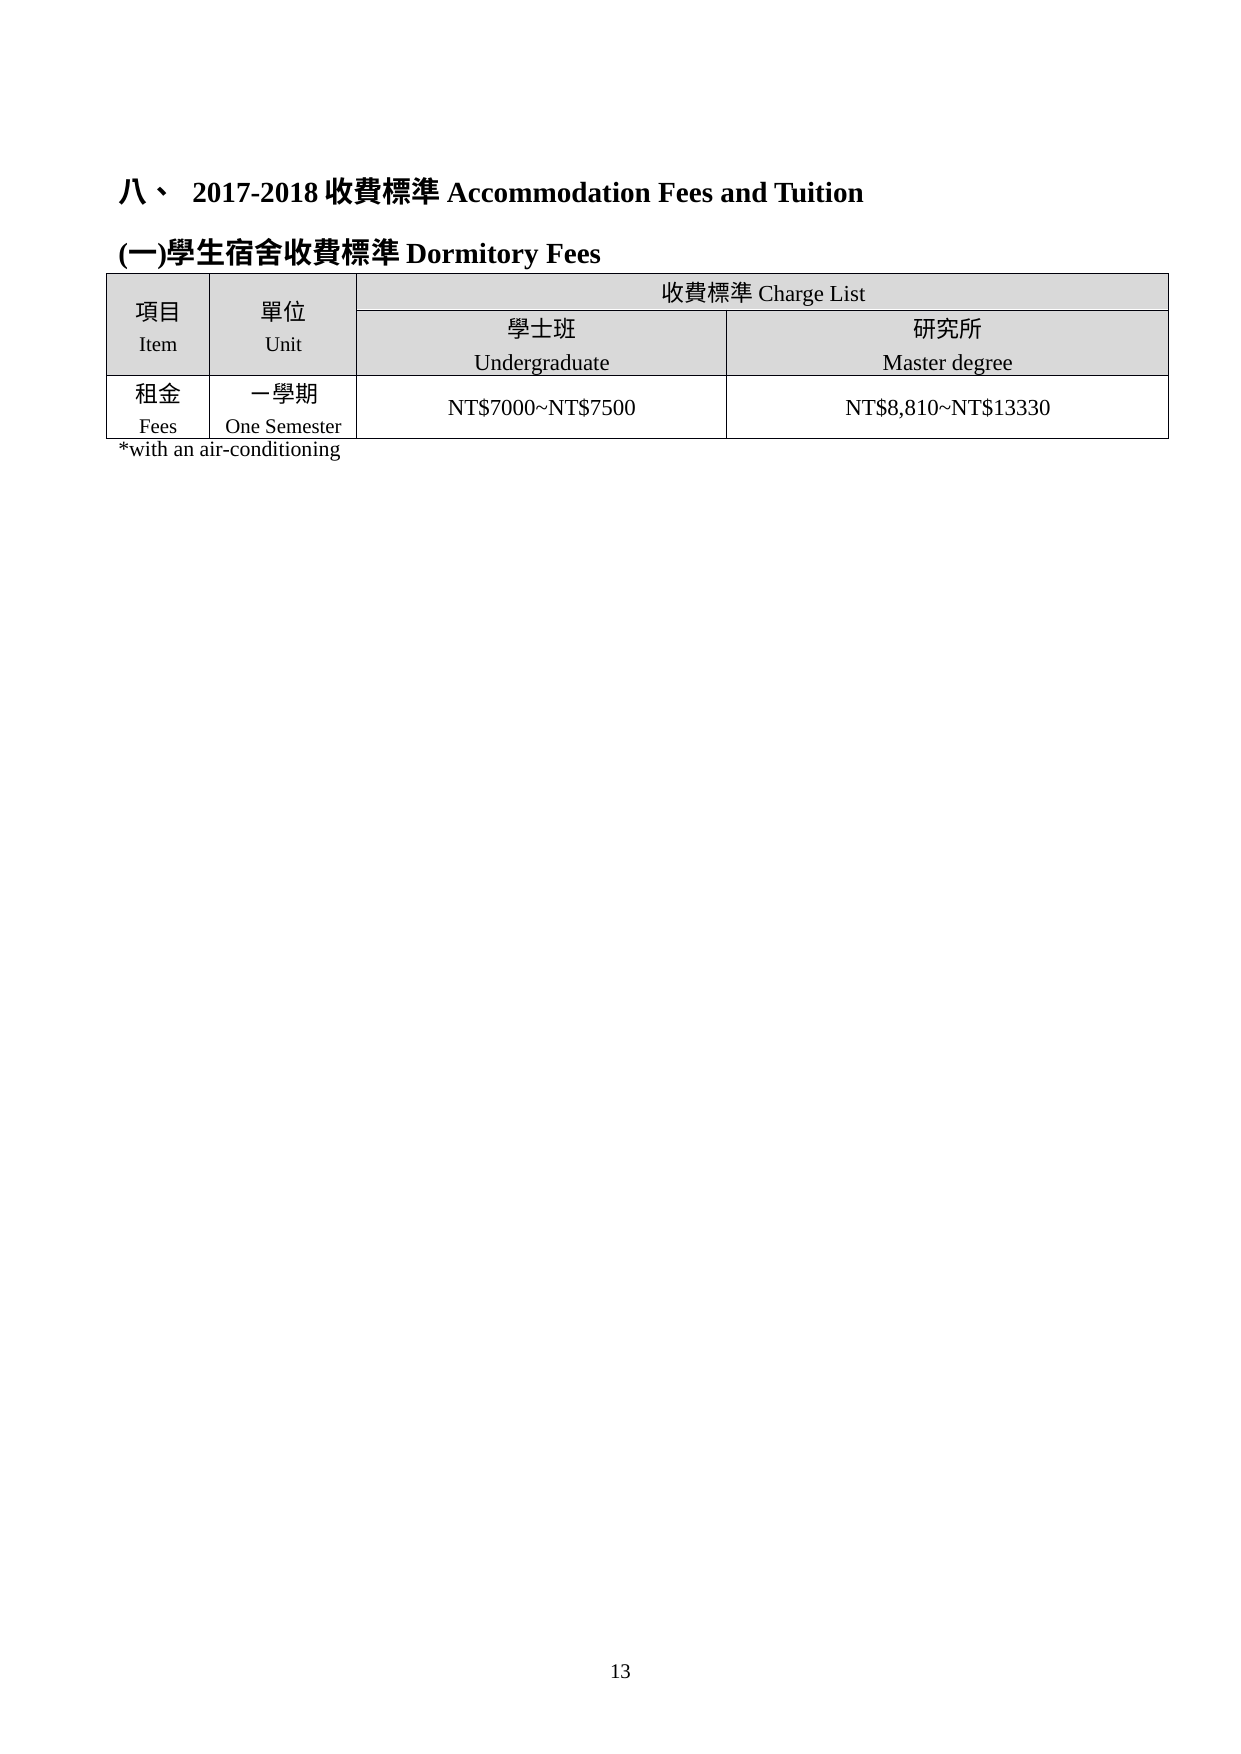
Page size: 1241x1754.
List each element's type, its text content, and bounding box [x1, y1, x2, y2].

table_cell NT$8,810~NT$13330 [727, 376, 1168, 438]
table_header 單位 Unit [210, 274, 356, 375]
subtitle 2017-2018收費標準Accommodation Fees and Tuition [118, 168, 1122, 211]
table_cell ㄧ學期 One Semester [210, 376, 356, 438]
table_cell 學士班 Undergraduate [357, 311, 726, 375]
table_cell 租金 Fees [107, 376, 209, 438]
table_header 收費標準 Charge List [357, 274, 1168, 309]
text *with an air-conditioning [118, 439, 1122, 460]
table_cell 研究所 Master degree [727, 311, 1168, 375]
table_cell NT$7000~NT$7500 [357, 376, 726, 438]
text (一)學生宿舍收費標準Dormitory Fees [118, 223, 1122, 273]
table_header 項目 Item [107, 274, 209, 375]
